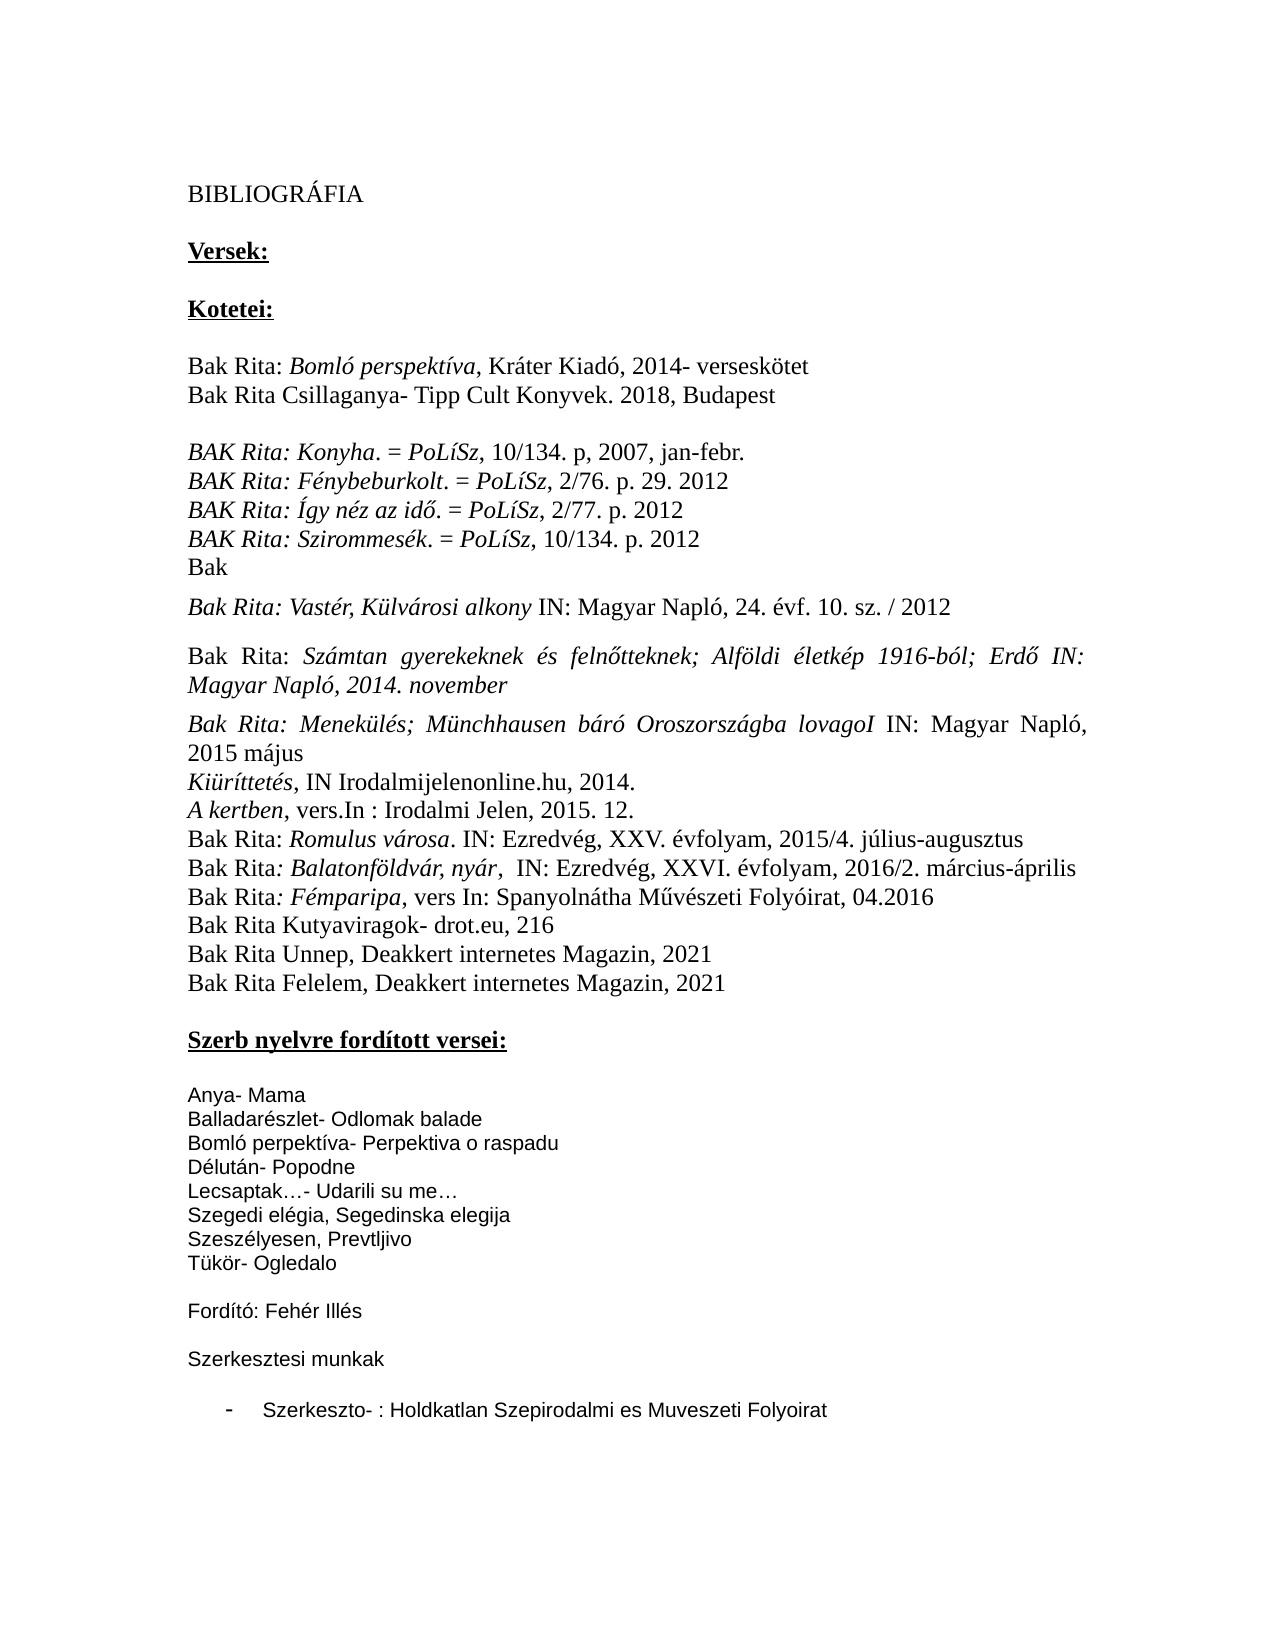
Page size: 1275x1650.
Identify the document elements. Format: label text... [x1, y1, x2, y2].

text Szerkesztesi munkak [187, 1346, 1087, 1370]
text Bak Rita: Romulus városa. IN: Ezredvég, XXV. évfolyam, 2015/4. július-augusztus [187, 824, 1087, 853]
text A kertben, vers.In : Irodalmi Jelen, 2015. 12. [187, 795, 1087, 824]
text Versek: [187, 236, 1087, 265]
text Bak Rita Kutyaviragok- drot.eu, 216 [187, 910, 1087, 939]
text Kotetei: [187, 294, 1087, 322]
subtitle Bak Rita: Számtan gyerekeknek és felnőtteknek; Alföldi életkép 1916-ból; Erdő IN: Magyar Napló, 2014. november [187, 641, 1087, 699]
text Bak Rita: Bomló perspektíva, Kráter Kiadó, 2014- verseskötet [187, 351, 1087, 380]
text Bak [187, 552, 1087, 581]
subtitle Bak Rita: Vastér, Külvárosi alkony IN: Magyar Napló, 24. évf. 10. sz. / 2012 [187, 592, 1087, 620]
text Bomló perpektíva- Perpektiva o raspadu [187, 1131, 1087, 1155]
text Bak Rita Csillaganya- Tipp Cult Konyvek. 2018, Budapest [187, 380, 1087, 409]
text BAK Rita: Konyha. = PoLíSz, 10/134. p, 2007, jan-febr. [187, 437, 1087, 466]
text Bak Rita: Menekülés; Münchhausen báró Oroszországba lovagoI IN: Magyar Napló, 2015 május [187, 709, 1087, 767]
text Bak Rita: Fémparipa, vers In: Spanyolnátha Művészeti Folyóirat, 04.2016 [187, 882, 1087, 910]
list Szerkeszto- : Holdkatlan Szepirodalmi es Muveszeti Folyoirat [225, 1394, 1087, 1423]
text Szeszélyesen, Prevtljivo [187, 1227, 1087, 1251]
text Bak Rita Felelem, Deakkert internetes Magazin, 2021 [187, 968, 1087, 997]
text BAK Rita: Szirommesék. = PoLíSz, 10/134. p. 2012 [187, 524, 1087, 552]
text Délután- Popodne [187, 1155, 1087, 1179]
text Kiüríttetés, IN Irodalmijelenonline.hu, 2014. [187, 767, 1087, 795]
text BAK Rita: Így néz az idő. = PoLíSz, 2/77. p. 2012 [187, 495, 1087, 524]
text Fordító: Fehér Illés [187, 1298, 1087, 1322]
text Bak Rita Unnep, Deakkert internetes Magazin, 2021 [187, 939, 1087, 968]
text Szegedi elégia, Segedinska elegija [187, 1203, 1087, 1227]
text Tükör- Ogledalo [187, 1251, 1087, 1274]
text Lecsaptak…- Udarili su me… [187, 1179, 1087, 1203]
text Szerb nyelvre fordított versei: [187, 1025, 1087, 1054]
text Balladarészlet- Odlomak balade [187, 1107, 1087, 1131]
text Anya- Mama [187, 1083, 1087, 1107]
text Bak Rita: Balatonföldvár, nyár, IN: Ezredvég, XXVI. évfolyam, 2016/2. március-április [187, 853, 1087, 882]
text BIBLIOGRÁFIA [187, 179, 1087, 207]
text BAK Rita: Fénybeburkolt. = PoLíSz, 2/76. p. 29. 2012 [187, 466, 1087, 495]
